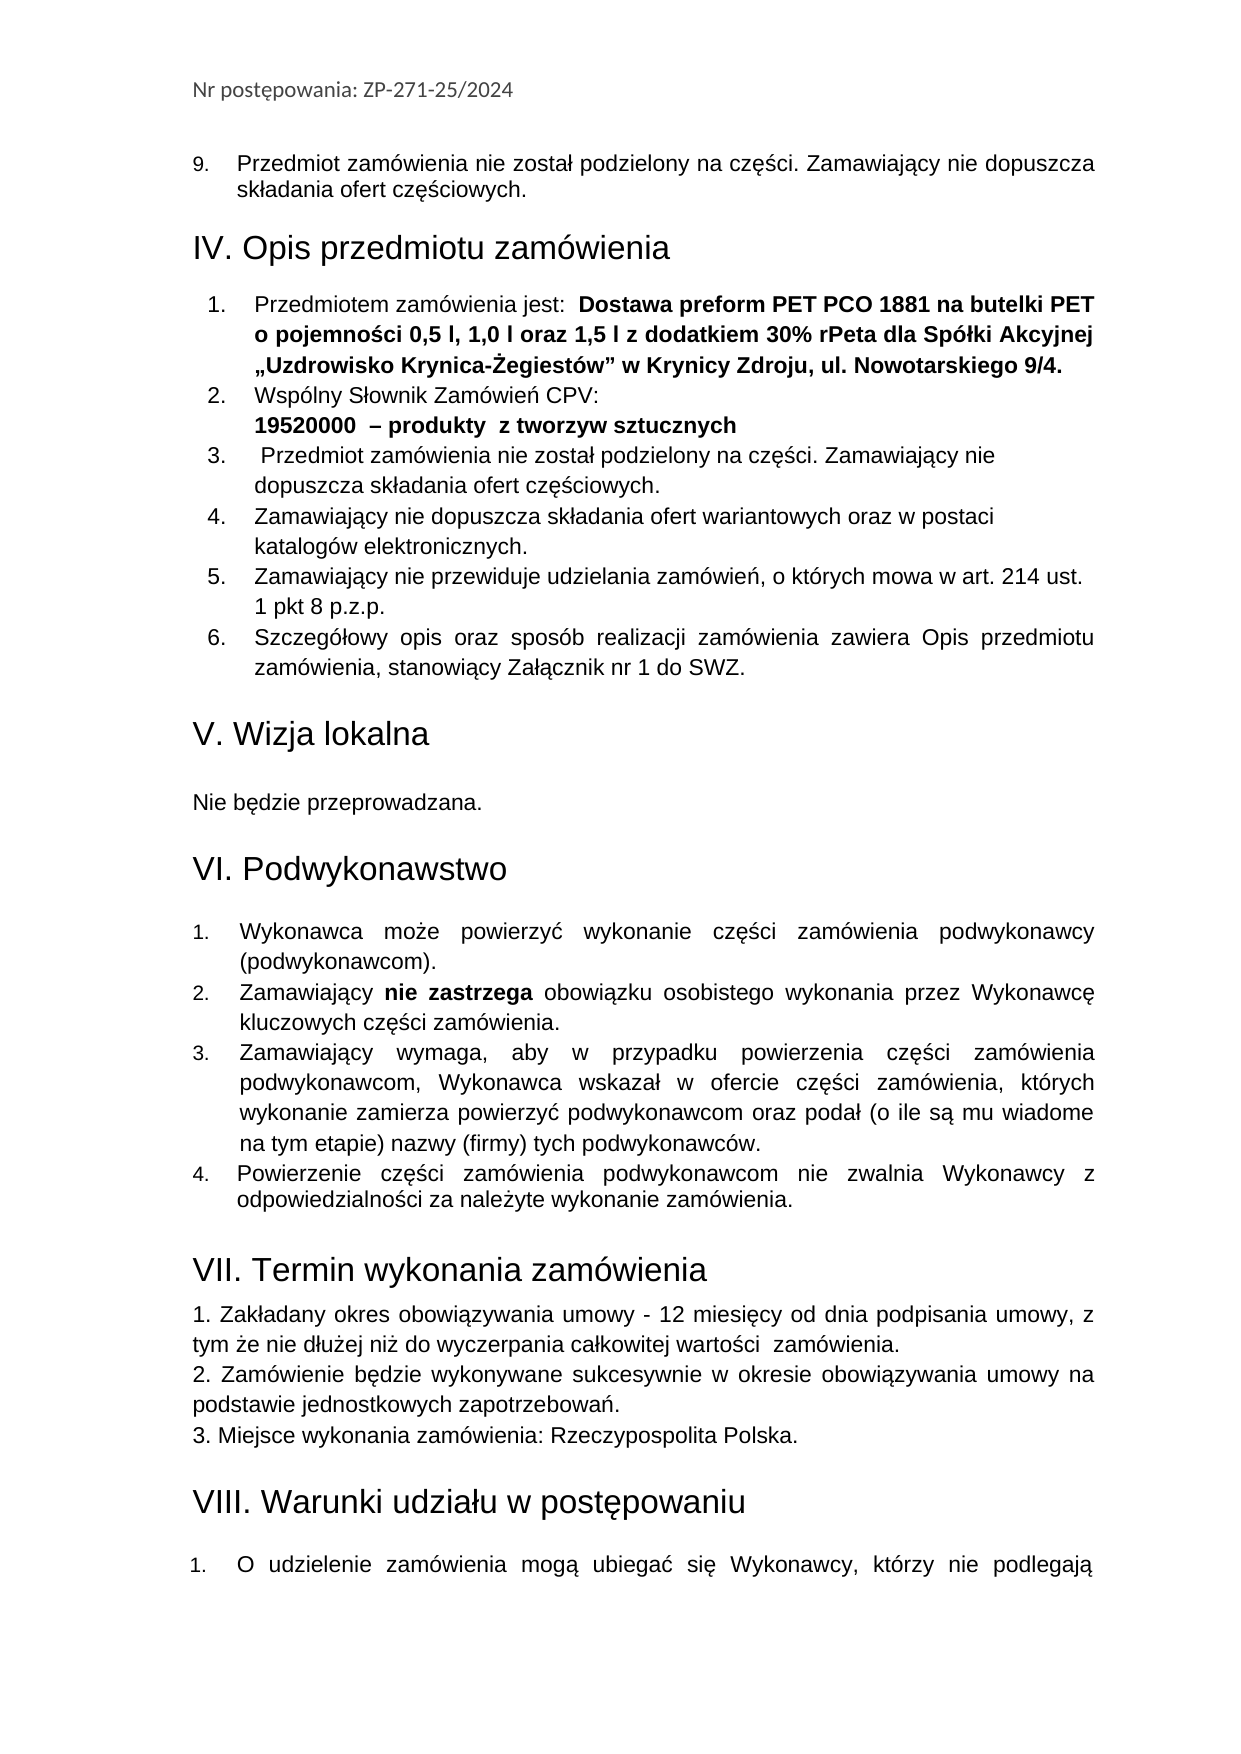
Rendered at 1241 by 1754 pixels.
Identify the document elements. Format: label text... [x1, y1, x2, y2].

list O udzielenie zamówienia mogą ubiegać się Wykonawcy, którzy nie podlegają [189, 1551, 1093, 1578]
list Wykonawca może powierzyć wykonanie części zamówienia podwykonawcy (podwykonawcom). [192, 918, 1095, 974]
list Zamawiający wymaga, aby w przypadku powierzenia części zamówienia podwykonawcom, Wykonawca wskazał w ofercie części zamówienia, których wykonanie zamierza powierzyć podwykonawcom oraz podał (o ile są mu wiadome na tym etapie) nazwy (firmy) tych podwykonawców. [192, 1039, 1095, 1156]
text V. Wizja lokalna [192, 714, 1095, 752]
list Przedmiot zamówienia nie został podzielony na części. Zamawiający nie dopuszcza składania ofert częściowych. [192, 150, 1095, 203]
text Nie będzie przeprowadzana. [192, 788, 1095, 815]
subtitle VII. Termin wykonania zamówienia [192, 1250, 1095, 1288]
list Zamawiający nie przewiduje udzielania zamówień, o których mowa w art. 214 ust. 1 pkt 8 p.z.p. [207, 563, 1095, 619]
list Przedmiotem zamówienia jest: Dostawa preform PET PCO 1881 na butelki PET o pojemności 0,5 l, 1,0 l oraz 1,5 l z dodatkiem 30% rPeta dla Spółki Akcyjnej „Uzdrowisko Krynica-Żegiestów” w Krynicy Zdroju, ul. Nowotarskiego 9/4. [207, 291, 1095, 378]
subtitle IV. Opis przedmiotu zamówienia [192, 228, 1095, 266]
list Przedmiot zamówienia nie został podzielony na części. Zamawiający nie dopuszcza składania ofert częściowych. [207, 442, 1095, 499]
list Wspólny Słownik Zamówień CPV: [207, 382, 1095, 408]
list Powierzenie części zamówienia podwykonawcom nie zwalnia Wykonawcy z odpowiedzialności za należyte wykonanie zamówienia. [192, 1160, 1095, 1212]
text VIII. Warunki udziału w postępowaniu [192, 1482, 1095, 1521]
text 3. Miejsce wykonania zamówienia: Rzeczypospolita Polska. [192, 1422, 1095, 1448]
text 1. Zakładany okres obowiązywania umowy - 12 miesięcy od dnia podpisania umowy, z tym że nie dłużej niż do wyczerpania całkowitej wartości zamówienia. [192, 1301, 1095, 1357]
text 2. Zamówienie będzie wykonywane sukcesywnie w okresie obowiązywania umowy na podstawie jednostkowych zapotrzebowań. [192, 1361, 1095, 1418]
list Szczegółowy opis oraz sposób realizacji zamówienia zawiera Opis przedmiotu zamówienia, stanowiący Załącznik nr 1 do SWZ. [207, 623, 1095, 680]
list Zamawiający nie zastrzega obowiązku osobistego wykonania przez Wykonawcę kluczowych części zamówienia. [192, 978, 1095, 1035]
list Zamawiający nie dopuszcza składania ofert wariantowych oraz w postaci katalogów elektronicznych. [207, 503, 1095, 559]
list 19520000 – produkty z tworzyw sztucznych [207, 412, 1095, 438]
text VI. Podwykonawstwo [192, 849, 1095, 887]
